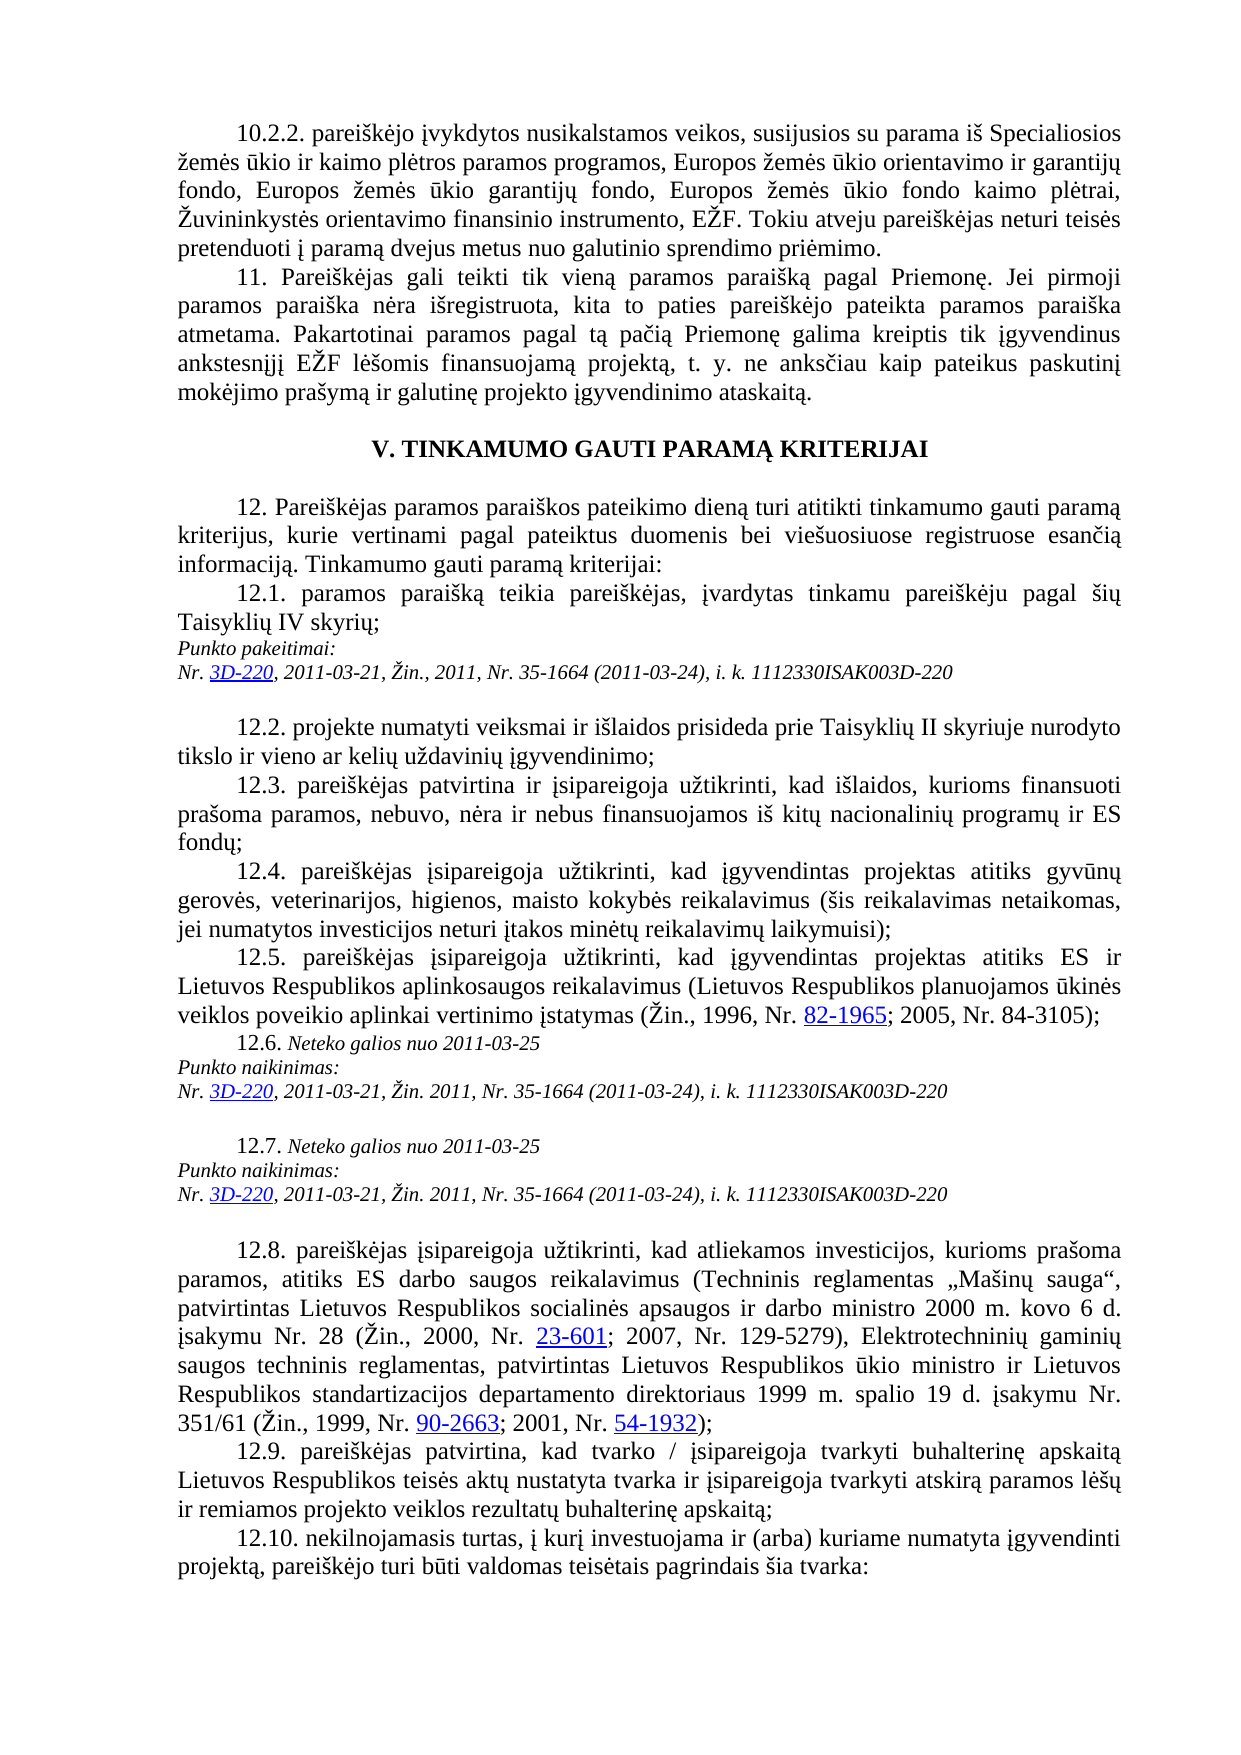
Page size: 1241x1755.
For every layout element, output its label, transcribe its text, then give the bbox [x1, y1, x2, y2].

text 12.4. pareiškėjas įsipareigoja užtikrinti, kad įgyvendintas projektas atitiks gyvūnų gerovės, veterinarijos, higienos, maisto kokybės reikalavimus (šis reikalavimas netaikomas, jei numatytos investicijos neturi įtakos minėtų reikalavimų laikymuisi); [177, 856, 1122, 942]
text Punkto naikinimas: [177, 1055, 1122, 1079]
text 12.5. pareiškėjas įsipareigoja užtikrinti, kad įgyvendintas projektas atitiks ES ir Lietuvos Respublikos aplinkosaugos reikalavimus (Lietuvos Respublikos planuojamos ūkinės veiklos poveikio aplinkai vertinimo įstatymas (Žin., 1996, Nr. 82-1965; 2005, Nr. 84-3105); [177, 942, 1122, 1029]
text 12.1. paramos paraišką teikia pareiškėjas, įvardytas tinkamu pareiškėju pagal šių Taisyklių IV skyrių; [177, 578, 1122, 636]
text 12.8. pareiškėjas įsipareigoja užtikrinti, kad atliekamos investicijos, kurioms prašoma paramos, atitiks ES darbo saugos reikalavimus (Techninis reglamentas „Mašinų sauga“, patvirtintas Lietuvos Respublikos socialinės apsaugos ir darbo ministro 2000 m. kovo 6 d. įsakymu Nr. 28 (Žin., 2000, Nr. 23-601; 2007, Nr. 129-5279), Elektrotechninių gaminių saugos techninis reglamentas, patvirtintas Lietuvos Respublikos ūkio ministro ir Lietuvos Respublikos standartizacijos departamento direktoriaus 1999 m. spalio 19 d. įsakymu Nr. 351/61 (Žin., 1999, Nr. 90-2663; 2001, Nr. 54-1932); [177, 1235, 1122, 1436]
text 12.7. Neteko galios nuo 2011-03-25 [177, 1132, 1122, 1158]
text Nr. 3D-220, 2011-03-21, Žin., 2011, Nr. 35-1664 (2011-03-24), i. k. 1112330ISAK003D-220 [177, 660, 1122, 684]
text Nr. 3D-220, 2011-03-21, Žin. 2011, Nr. 35-1664 (2011-03-24), i. k. 1112330ISAK003D-220 [177, 1182, 1122, 1206]
text 12.2. projekte numatyti veiksmai ir išlaidos prisideda prie Taisyklių II skyriuje nurodyto tikslo ir vieno ar kelių uždavinių įgyvendinimo; [177, 712, 1122, 770]
text 11. Pareiškėjas gali teikti tik vieną paramos paraišką pagal Priemonę. Jei pirmoji paramos paraiška nėra išregistruota, kita to paties pareiškėjo pateikta paramos paraiška atmetama. Pakartotinai paramos pagal tą pačią Priemonę galima kreiptis tik įgyvendinus ankstesnįjį EŽF lėšomis finansuojamą projektą, t. y. ne anksčiau kaip pateikus paskutinį mokėjimo prašymą ir galutinę projekto įgyvendinimo ataskaitą. [177, 262, 1122, 406]
text 12. Pareiškėjas paramos paraiškos pateikimo dieną turi atitikti tinkamumo gauti paramą kriterijus, kurie vertinami pagal pateiktus duomenis bei viešuosiuose registruose esančią informaciją. Tinkamumo gauti paramą kriterijai: [177, 492, 1122, 578]
text V. TINKAMUMO GAUTI PARAMą KRITERIJAI [177, 434, 1122, 463]
text Nr. 3D-220, 2011-03-21, Žin. 2011, Nr. 35-1664 (2011-03-24), i. k. 1112330ISAK003D-220 [177, 1079, 1122, 1103]
text 12.6. Neteko galios nuo 2011-03-25 [177, 1029, 1122, 1055]
text 10.2.2. pareiškėjo įvykdytos nusikalstamos veikos, susijusios su parama iš Specialiosios žemės ūkio ir kaimo plėtros paramos programos, Europos žemės ūkio orientavimo ir garantijų fondo, Europos žemės ūkio garantijų fondo, Europos žemės ūkio fondo kaimo plėtrai, Žuvininkystės orientavimo finansinio instrumento, EŽF. Tokiu atveju pareiškėjas neturi teisės pretenduoti į paramą dvejus metus nuo galutinio sprendimo priėmimo. [177, 118, 1122, 262]
text 12.10. nekilnojamasis turtas, į kurį investuojama ir (arba) kuriame numatyta įgyvendinti projektą, pareiškėjo turi būti valdomas teisėtais pagrindais šia tvarka: [177, 1523, 1122, 1580]
text 12.9. pareiškėjas patvirtina, kad tvarko / įsipareigoja tvarkyti buhalterinę apskaitą Lietuvos Respublikos teisės aktų nustatyta tvarka ir įsipareigoja tvarkyti atskirą paramos lėšų ir remiamos projekto veiklos rezultatų buhalterinę apskaitą; [177, 1436, 1122, 1523]
text Punkto naikinimas: [177, 1158, 1122, 1182]
text 12.3. pareiškėjas patvirtina ir įsipareigoja užtikrinti, kad išlaidos, kurioms finansuoti prašoma paramos, nebuvo, nėra ir nebus finansuojamos iš kitų nacionalinių programų ir ES fondų; [177, 770, 1122, 856]
text Punkto pakeitimai: [177, 636, 1122, 660]
